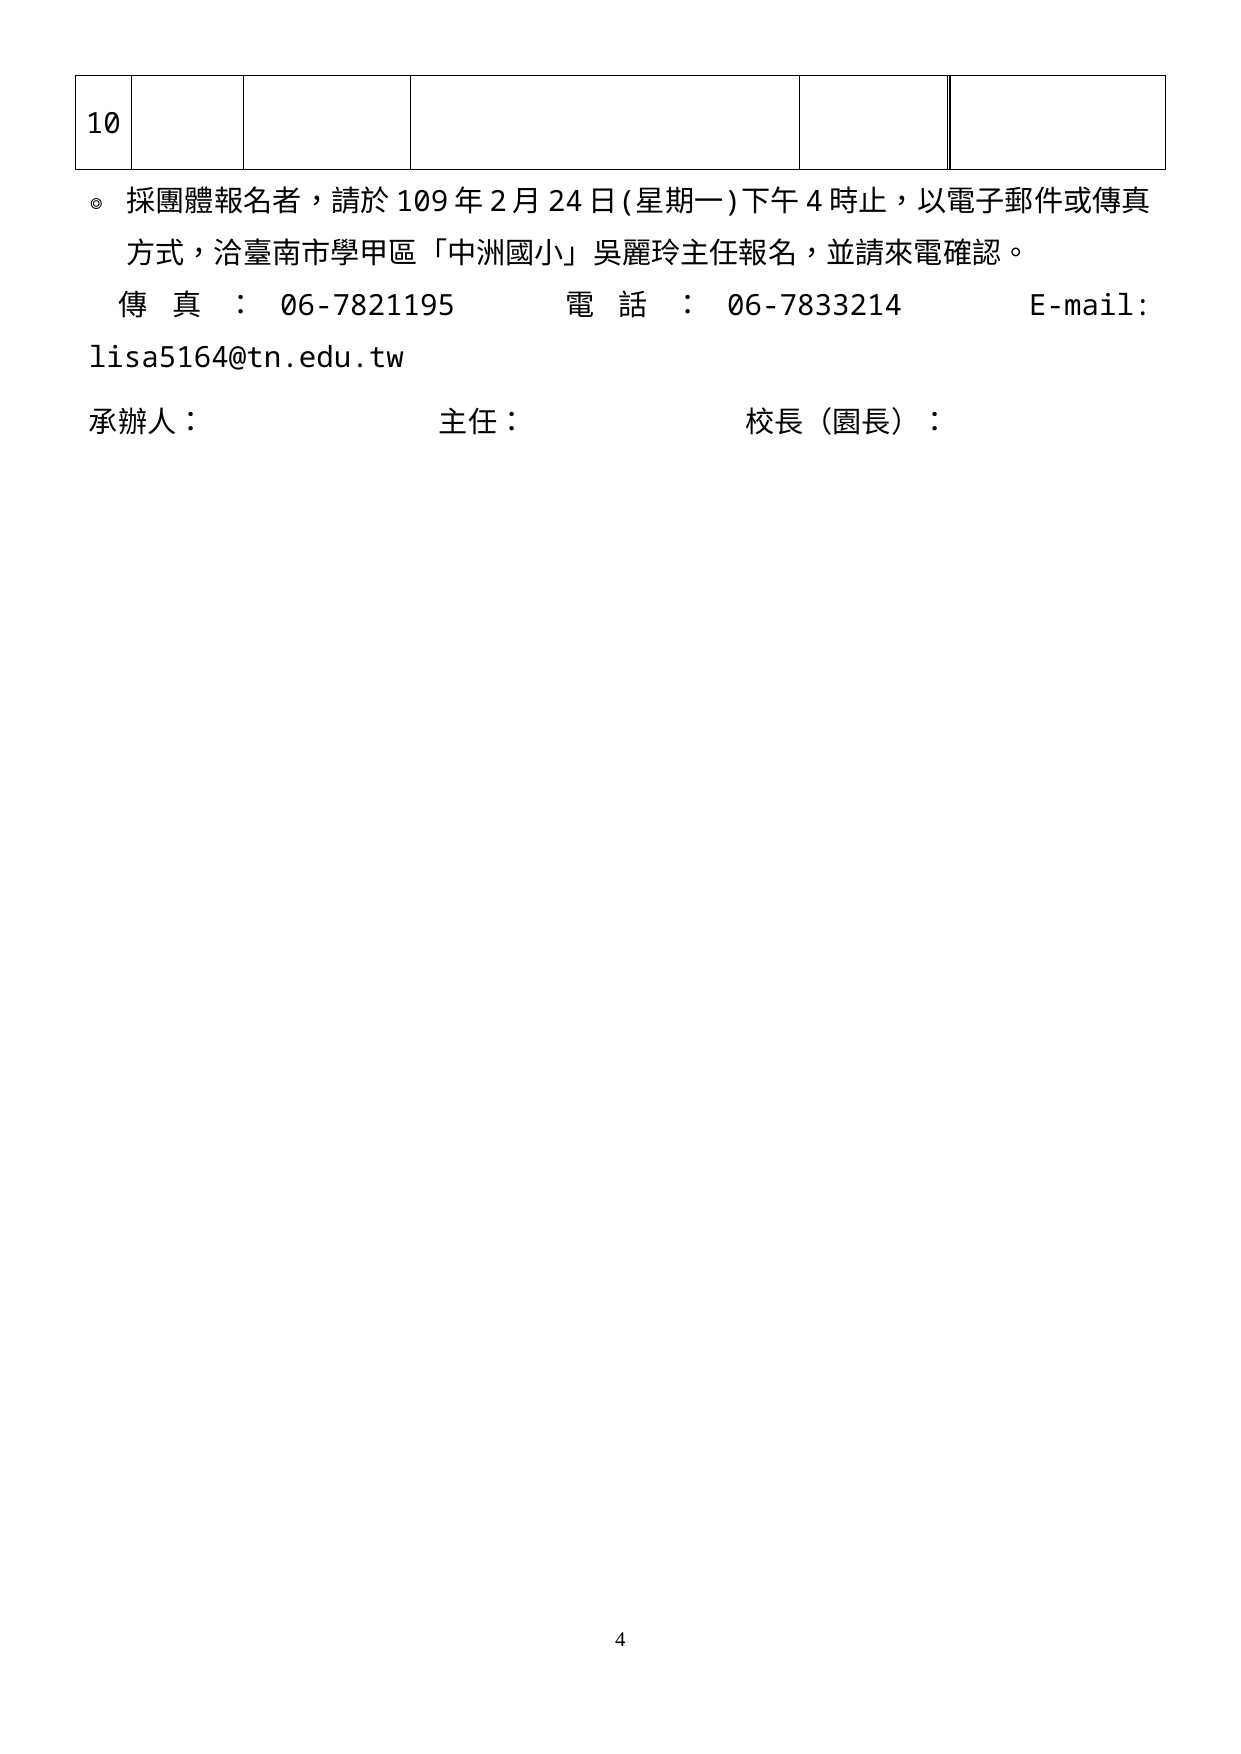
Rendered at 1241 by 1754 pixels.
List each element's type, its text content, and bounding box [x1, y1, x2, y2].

table_cell [951, 76, 1165, 168]
text 承辦人： 主任： 校長（園長）： [89, 390, 1152, 442]
table_cell [244, 76, 410, 168]
table_cell [800, 76, 947, 168]
table_cell 10 [76, 76, 131, 168]
text 傳真：06-7821195 電話：06-7833214 E-mail: lisa5164@tn.edu.tw [89, 274, 1152, 378]
table_cell [411, 76, 799, 168]
table_cell [132, 76, 243, 168]
list 採團體報名者，請於109年2月24日(星期一)下午4時止，以電子郵件或傳真方式，洽臺南市學甲區「中洲國小」吳麗玲主任報名，並請來電確認。 [89, 170, 1152, 274]
